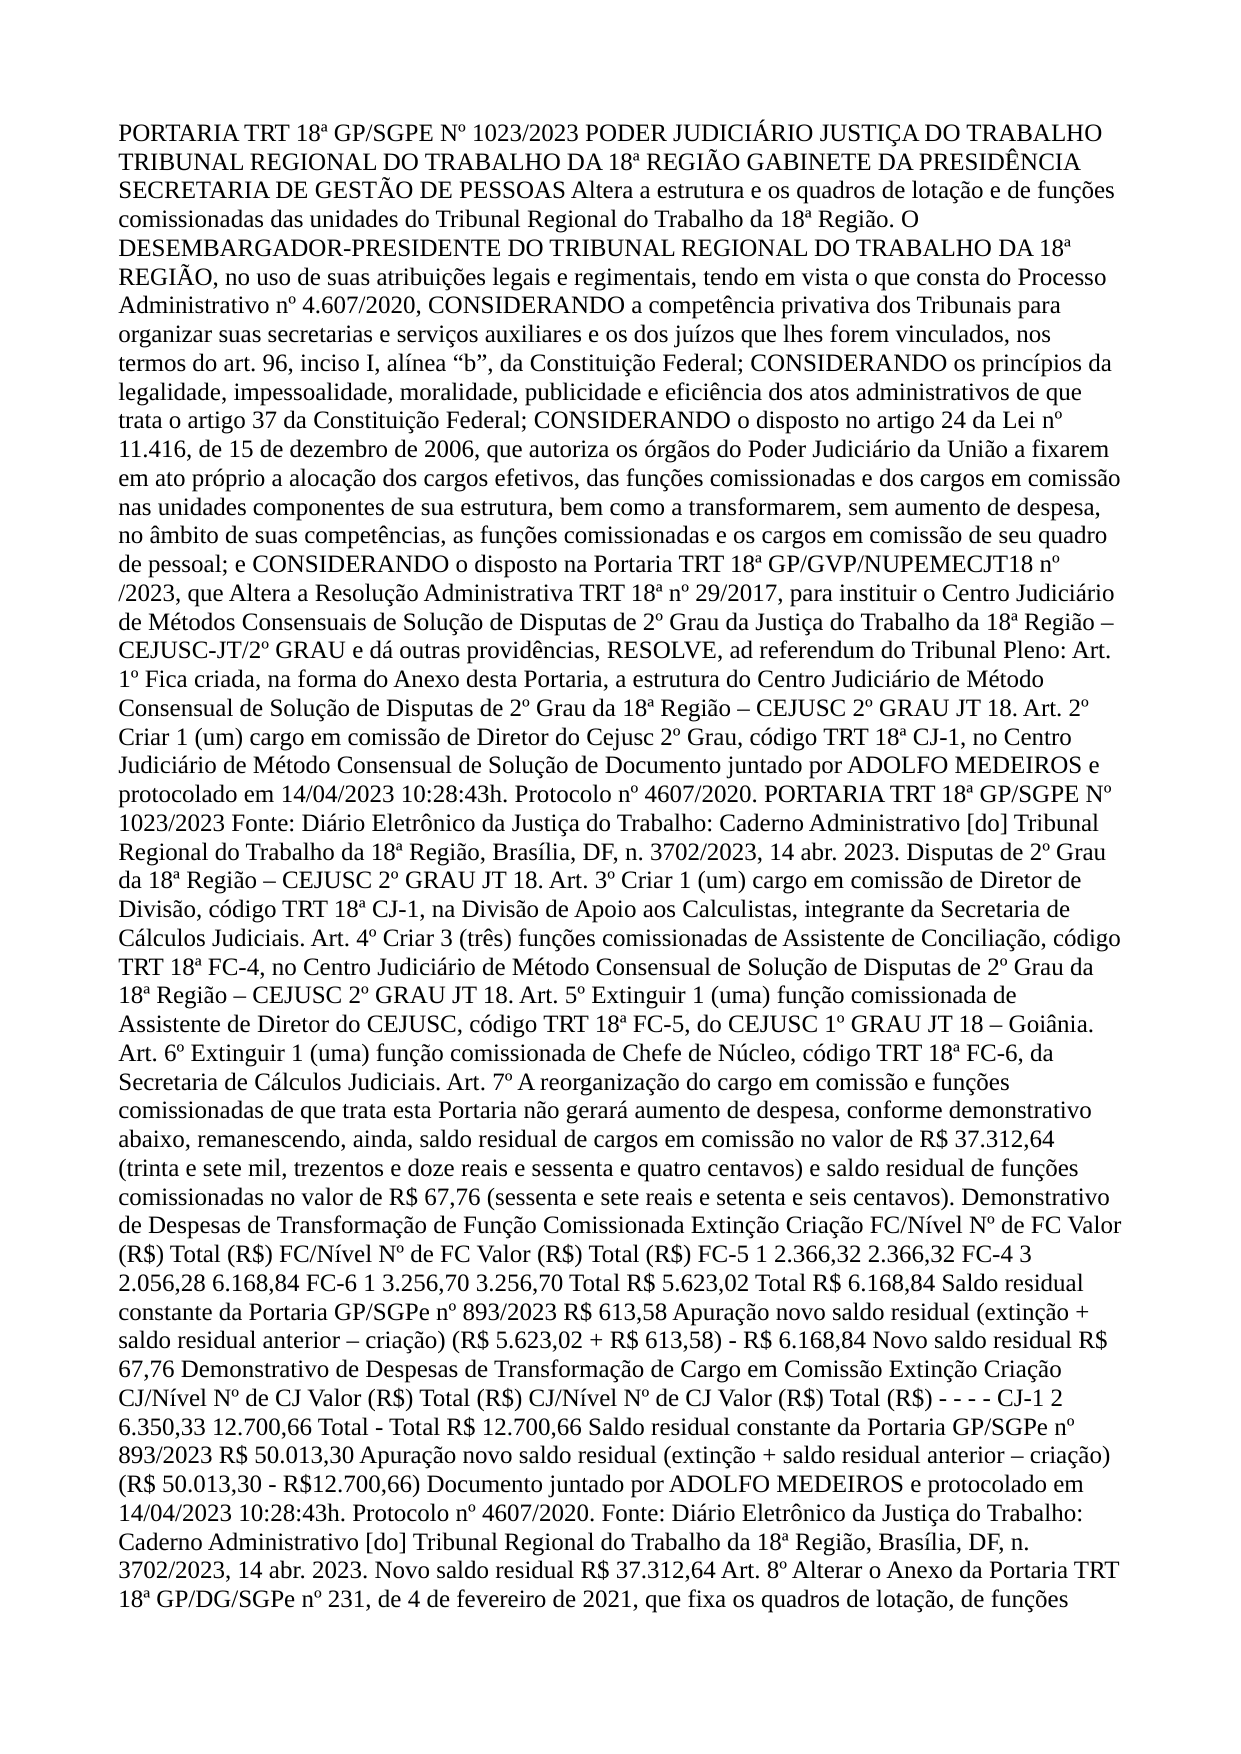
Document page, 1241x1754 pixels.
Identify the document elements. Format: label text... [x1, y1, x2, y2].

text PORTARIA TRT 18ª GP/SGPE Nº 1023/2023 PODER JUDICIÁRIO JUSTIÇA DO TRABALHO TRIBUNAL REGIONAL DO TRABALHO DA 18ª REGIÃO GABINETE DA PRESIDÊNCIA SECRETARIA DE GESTÃO DE PESSOAS Altera a estrutura e os quadros de lotação e de funções comissionadas das unidades do Tribunal Regional do Trabalho da 18ª Região. O DESEMBARGADOR-PRESIDENTE DO TRIBUNAL REGIONAL DO TRABALHO DA 18ª REGIÃO, no uso de suas atribuições legais e regimentais, tendo em vista o que consta do Processo Administrativo nº 4.607/2020, CONSIDERANDO a competência privativa dos Tribunais para organizar suas secretarias e serviços auxiliares e os dos juízos que lhes forem vinculados, nos termos do art. 96, inciso I, alínea “b”, da Constituição Federal; CONSIDERANDO os princípios da legalidade, impessoalidade, moralidade, publicidade e eficiência dos atos administrativos de que trata o artigo 37 da Constituição Federal; CONSIDERANDO o disposto no artigo 24 da Lei nº 11.416, de 15 de dezembro de 2006, que autoriza os órgãos do Poder Judiciário da União a fixarem em ato próprio a alocação dos cargos efetivos, das funções comissionadas e dos cargos em comissão nas unidades componentes de sua estrutura, bem como a transformarem, sem aumento de despesa, no âmbito de suas competências, as funções comissionadas e os cargos em comissão de seu quadro de pessoal; e CONSIDERANDO o disposto na Portaria TRT 18ª GP/GVP/NUPEMECJT18 nº /2023, que Altera a Resolução Administrativa TRT 18ª nº 29/2017, para instituir o Centro Judiciário de Métodos Consensuais de Solução de Disputas de 2º Grau da Justiça do Trabalho da 18ª Região – CEJUSC-JT/2º GRAU e dá outras providências, RESOLVE, ad referendum do Tribunal Pleno: Art. 1º Fica criada, na forma do Anexo desta Portaria, a estrutura do Centro Judiciário de Método Consensual de Solução de Disputas de 2º Grau da 18ª Região – CEJUSC 2º GRAU JT 18. Art. 2º Criar 1 (um) cargo em comissão de Diretor do Cejusc 2º Grau, código TRT 18ª CJ-1, no Centro Judiciário de Método Consensual de Solução de Documento juntado por ADOLFO MEDEIROS e protocolado em 14/04/2023 10:28:43h. Protocolo nº 4607/2020. PORTARIA TRT 18ª GP/SGPE Nº 1023/2023 Fonte: Diário Eletrônico da Justiça do Trabalho: Caderno Administrativo [do] Tribunal Regional do Trabalho da 18ª Região, Brasília, DF, n. 3702/2023, 14 abr. 2023. Disputas de 2º Grau da 18ª Região – CEJUSC 2º GRAU JT 18. Art. 3º Criar 1 (um) cargo em comissão de Diretor de Divisão, código TRT 18ª CJ-1, na Divisão de Apoio aos Calculistas, integrante da Secretaria de Cálculos Judiciais. Art. 4º Criar 3 (três) funções comissionadas de Assistente de Conciliação, código TRT 18ª FC-4, no Centro Judiciário de Método Consensual de Solução de Disputas de 2º Grau da 18ª Região – CEJUSC 2º GRAU JT 18. Art. 5º Extinguir 1 (uma) função comissionada de Assistente de Diretor do CEJUSC, código TRT 18ª FC-5, do CEJUSC 1º GRAU JT 18 – Goiânia. Art. 6º Extinguir 1 (uma) função comissionada de Chefe de Núcleo, código TRT 18ª FC-6, da Secretaria de Cálculos Judiciais. Art. 7º A reorganização do cargo em comissão e funções comissionadas de que trata esta Portaria não gerará aumento de despesa, conforme demonstrativo abaixo, remanescendo, ainda, saldo residual de cargos em comissão no valor de R$ 37.312,64 (trinta e sete mil, trezentos e doze reais e sessenta e quatro centavos) e saldo residual de funções comissionadas no valor de R$ 67,76 (sessenta e sete reais e setenta e seis centavos). Demonstrativo de Despesas de Transformação de Função Comissionada Extinção Criação FC/Nível Nº de FC Valor (R$) Total (R$) FC/Nível Nº de FC Valor (R$) Total (R$) FC-5 1 2.366,32 2.366,32 FC-4 3 2.056,28 6.168,84 FC-6 1 3.256,70 3.256,70 Total R$ 5.623,02 Total R$ 6.168,84 Saldo residual constante da Portaria GP/SGPe nº 893/2023 R$ 613,58 Apuração novo saldo residual (extinção + saldo residual anterior – criação) (R$ 5.623,02 + R$ 613,58) - R$ 6.168,84 Novo saldo residual R$ 67,76 Demonstrativo de Despesas de Transformação de Cargo em Comissão Extinção Criação CJ/Nível Nº de CJ Valor (R$) Total (R$) CJ/Nível Nº de CJ Valor (R$) Total (R$) - - - - CJ-1 2 6.350,33 12.700,66 Total - Total R$ 12.700,66 Saldo residual constante da Portaria GP/SGPe nº 893/2023 R$ 50.013,30 Apuração novo saldo residual (extinção + saldo residual anterior – criação) (R$ 50.013,30 - R$12.700,66) Documento juntado por ADOLFO MEDEIROS e protocolado em 14/04/2023 10:28:43h. Protocolo nº 4607/2020. Fonte: Diário Eletrônico da Justiça do Trabalho: Caderno Administrativo [do] Tribunal Regional do Trabalho da 18ª Região, Brasília, DF, n. 3702/2023, 14 abr. 2023. Novo saldo residual R$ 37.312,64 Art. 8º Alterar o Anexo da Portaria TRT 18ª GP/DG/SGPe nº 231, de 4 de fevereiro de 2021, que fixa os quadros de lotação, de funções [118, 118, 1122, 1613]
